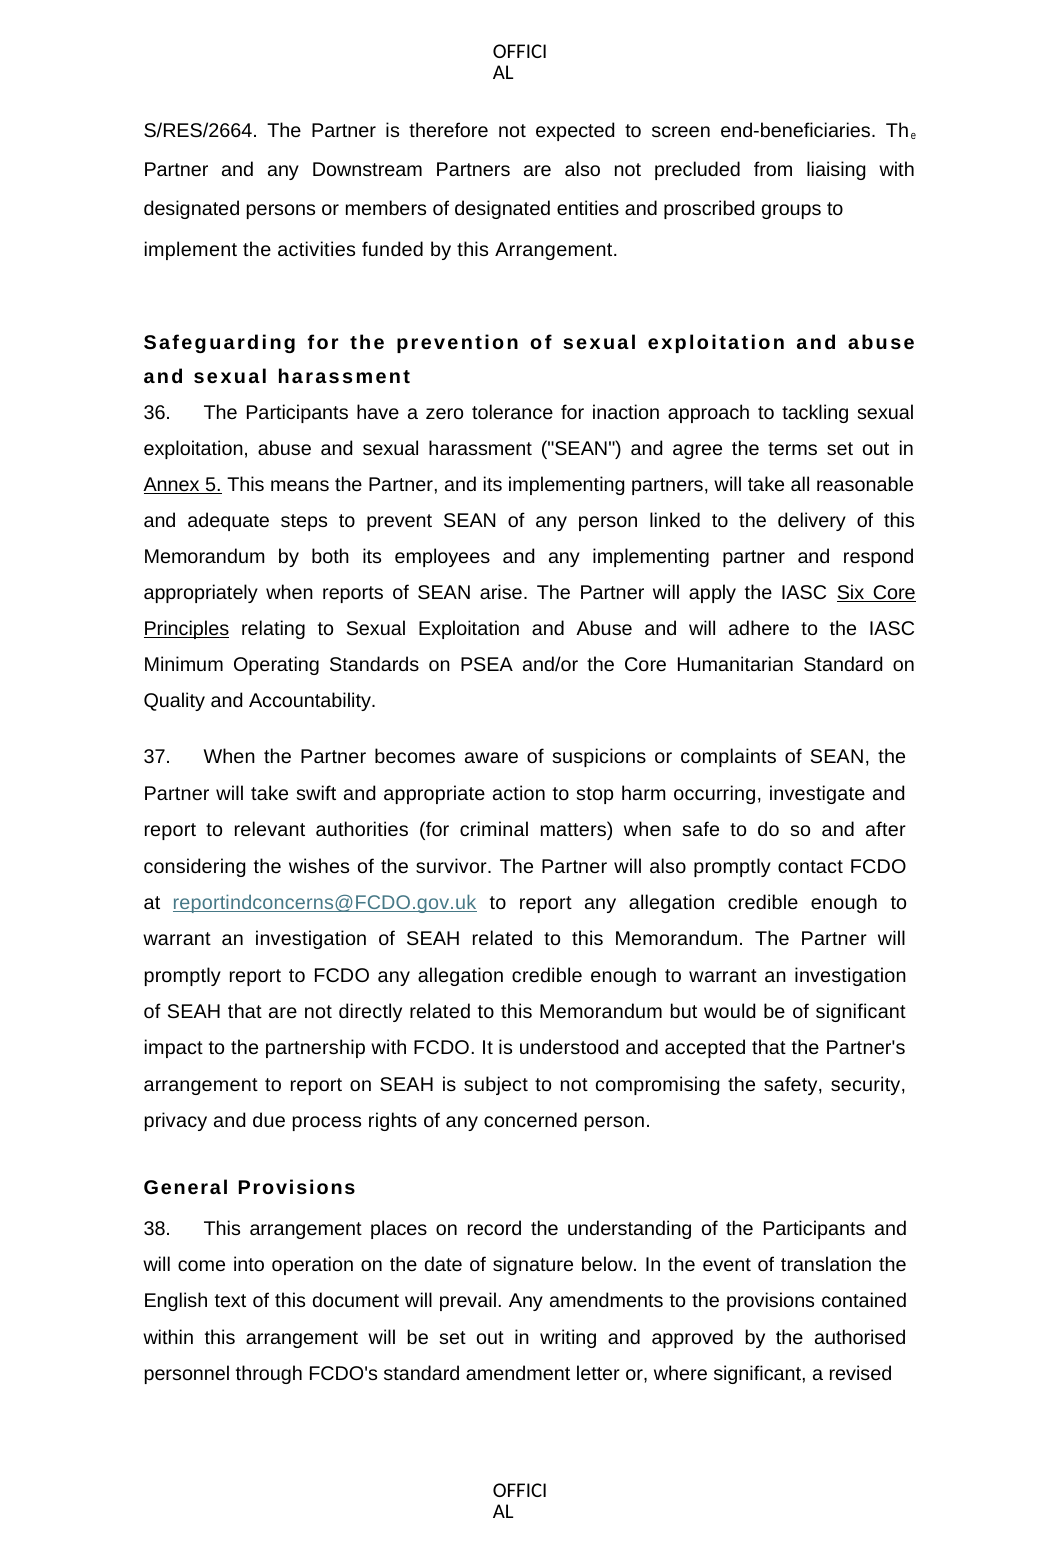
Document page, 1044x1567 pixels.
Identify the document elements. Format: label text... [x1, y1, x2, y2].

text General Provisions [143, 1173, 923, 1200]
text S/RES/2664. The Partner is therefore not expected to screen end-beneficiaries. The Partner and any Downstream Partners are also not precluded from liaising with designated persons or members of designated entities and proscribed groups to [143, 107, 916, 223]
list The Participants have a zero tolerance for inaction approach to tackling sexual exploitation, abuse and sexual harassment ("SEAN") and agree the terms set out in Annex 5. This means the Partner, and its implementing partners, will take all reasonable and adequate steps to prevent SEAN of any person linked to the delivery of this Memorandum by both its employees and any implementing partner and respond appropriately when reports of SEAN arise. The Partner will apply the IASC Six Core Principles relating to Sexual Exploitation and Abuse and will adhere to the IASC Minimum Operating Standards on PSEA and/or the Core Humanitarian Standard on Quality and Accountability. [143, 391, 916, 715]
list When the Partner becomes aware of suspicions or complaints of SEAN, the Partner will take swift and appropriate action to stop harm occurring, investigate and report to relevant authorities (for criminal matters) when safe to do so and after considering the wishes of the survivor. The Partner will also promptly contact FCDO at reportindconcerns@FCDO.gov.uk to report any allegation credible enough to warrant an investigation of SEAH related to this Memorandum. The Partner will promptly report to FCDO any allegation credible enough to warrant an investigation of SEAH that are not directly related to this Memorandum but would be of significant impact to the partnership with FCDO. It is understood and accepted that the Partner's arrangement to report on SEAH is subject to not compromising the safety, security, privacy and due process rights of any concerned person. [143, 735, 908, 1135]
list This arrangement places on record the understanding of the Participants and will come into operation on the date of signature below. In the event of translation the English text of this document will prevail. Any amendments to the provisions contained within this arrangement will be set out in writing and approved by the authorised personnel through FCDO's standard amendment letter or, where significant, a revised [143, 1206, 908, 1388]
text Safeguarding for the prevention of sexual exploitation and abuse and sexual harassment [143, 321, 916, 391]
text implement the activities funded by this Arrangement. [143, 237, 923, 261]
